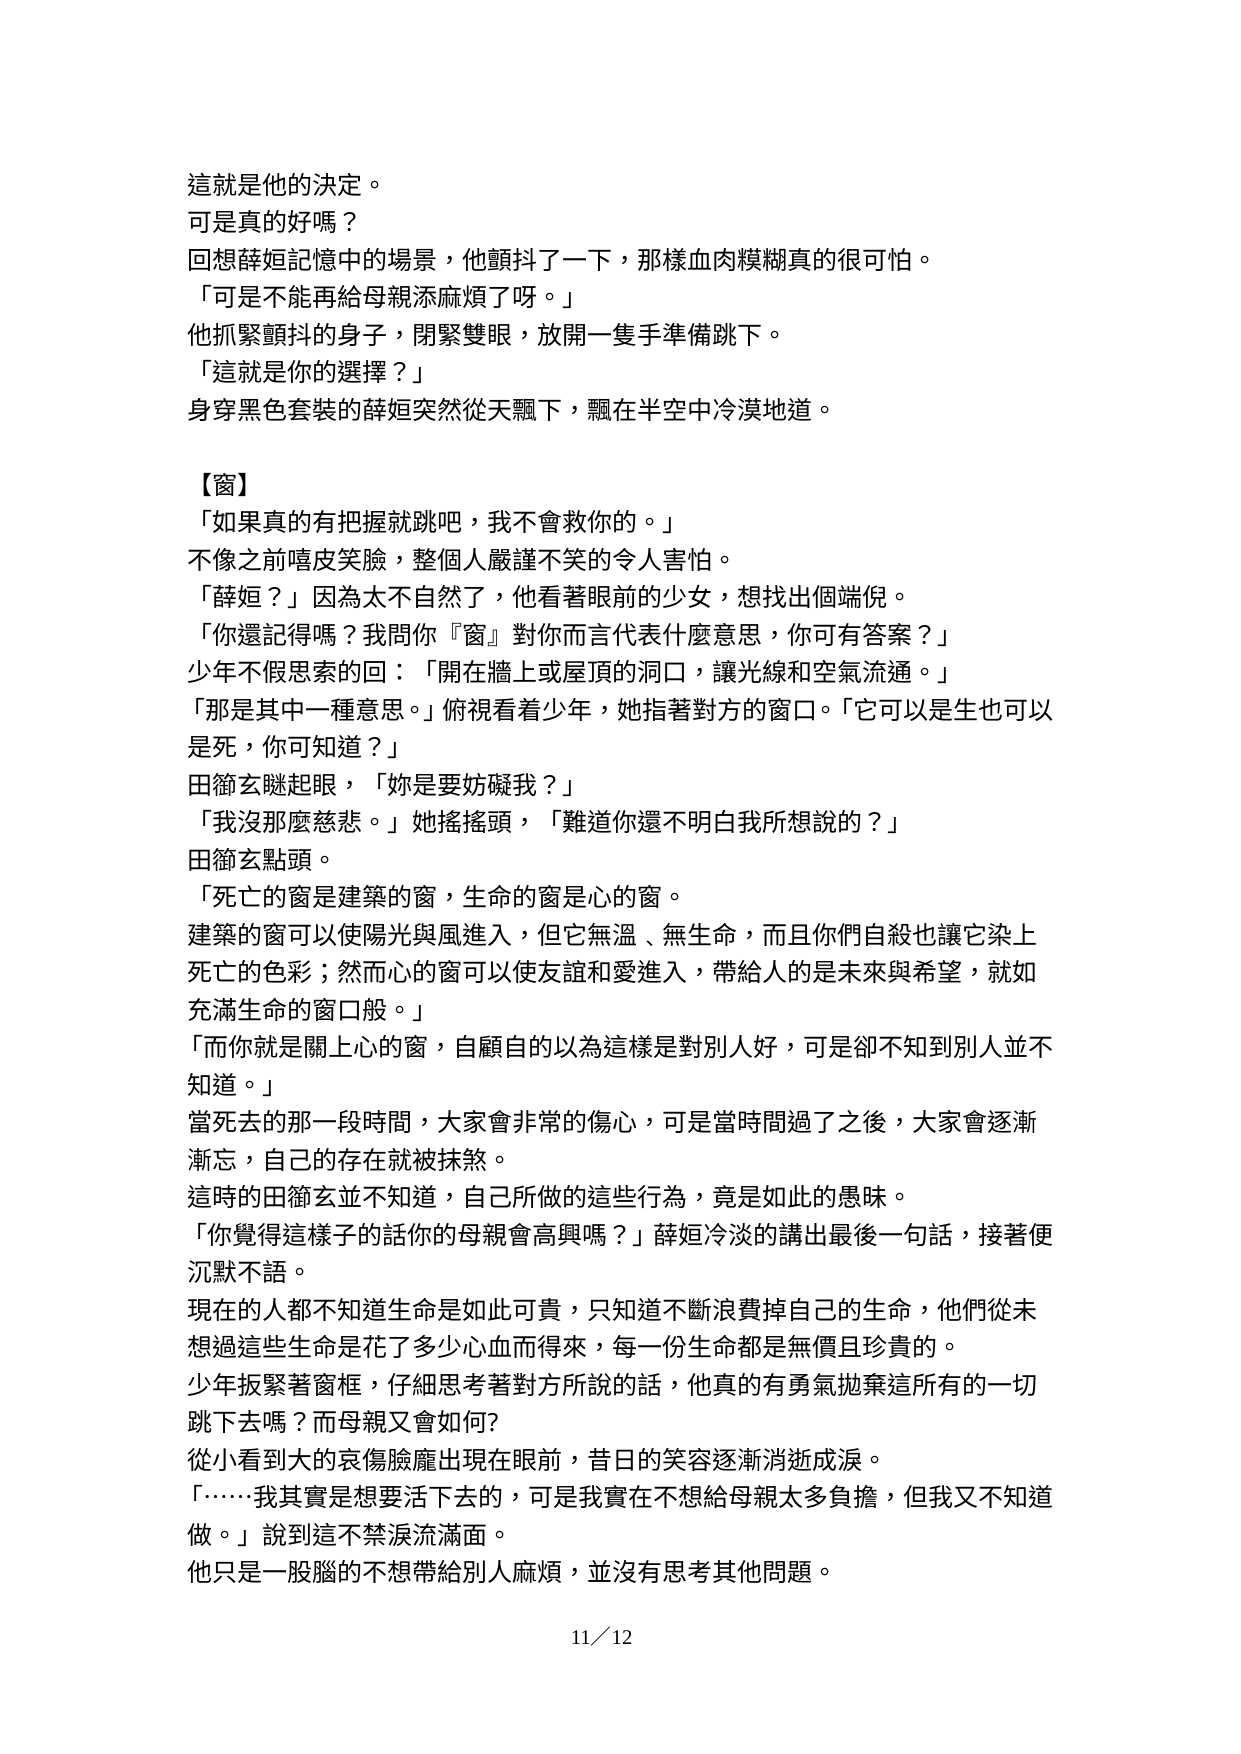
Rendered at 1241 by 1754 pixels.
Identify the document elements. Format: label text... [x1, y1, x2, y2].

text 從小看到大的哀傷臉龐出現在眼前，昔日的笑容逐漸消逝成淚。 [187, 1439, 1053, 1477]
text 他只是一股腦的不想帶給別人麻煩，並沒有思考其他問題。 [187, 1552, 1053, 1589]
text 「你覺得這樣子的話你的母親會高興嗎？」薛姮冷淡的講出最後一句話，接著便沉默不語。 [187, 1214, 1053, 1289]
text 少年扳緊著窗框，仔細思考著對方所說的話，他真的有勇氣拋棄這所有的一切跳下去嗎？而母親又會如何? [187, 1364, 1053, 1439]
text 這就是他的決定。 可是真的好嗎？ 回想薛姮記憶中的場景，他顫抖了一下，那樣血肉糢糊真的很可怕。 「可是不能再給母親添麻煩了呀。」 他抓緊顫抖的身子，閉緊雙眼，放開一隻手準備跳下。 「這就是你的選擇？」 身穿黑色套裝的薛姮突然從天飄下，飄在半空中冷漠地道。 [187, 164, 1053, 464]
text 「……我其實是想要活下去的，可是我實在不想給母親太多負擔，但我又不知道做。」說到這不禁淚流滿面。 [187, 1477, 1053, 1552]
text 現在的人都不知道生命是如此可貴，只知道不斷浪費掉自己的生命，他們從未想過這些生命是花了多少心血而得來，每一份生命都是無價且珍貴的。 [187, 1289, 1053, 1364]
text 當死去的那一段時間，大家會非常的傷心，可是當時間過了之後，大家會逐漸漸忘，自己的存在就被抹煞。 [187, 1102, 1053, 1177]
text 「而你就是關上心的窗，自顧自的以為這樣是對別人好，可是卻不知到別人並不知道。」 [187, 1027, 1053, 1102]
text 這時的田篽玄並不知道，自己所做的這些行為，竟是如此的愚昧。 [187, 1177, 1053, 1214]
text 【窗】 「如果真的有把握就跳吧，我不會救你的。」 不像之前嘻皮笑臉，整個人嚴謹不笑的令人害怕。 「薛姮？」因為太不自然了，他看著眼前的少女，想找出個端倪。 「你還記得嗎？我問你『窗』對你而言代表什麼意思，你可有答案？」 少年不假思索的回：「開在牆上或屋頂的洞口，讓光線和空氣流通。」 「那是其中一種意思。」俯視看着少年，她指著對方的窗口。「它可以是生也可以是死，你可知道？」 田篽玄瞇起眼，「妳是要妨礙我？」 「我沒那麼慈悲。」她搖搖頭，「難道你還不明白我所想說的？」 田篽玄點頭。 「死亡的窗是建築的窗，生命的窗是心的窗。 建築的窗可以使陽光與風進入，但它無溫﹑無生命，而且你們自殺也讓它染上死亡的色彩；然而心的窗可以使友誼和愛進入，帶給人的是未來與希望，就如充滿生命的窗口般。」 [187, 464, 1053, 1027]
